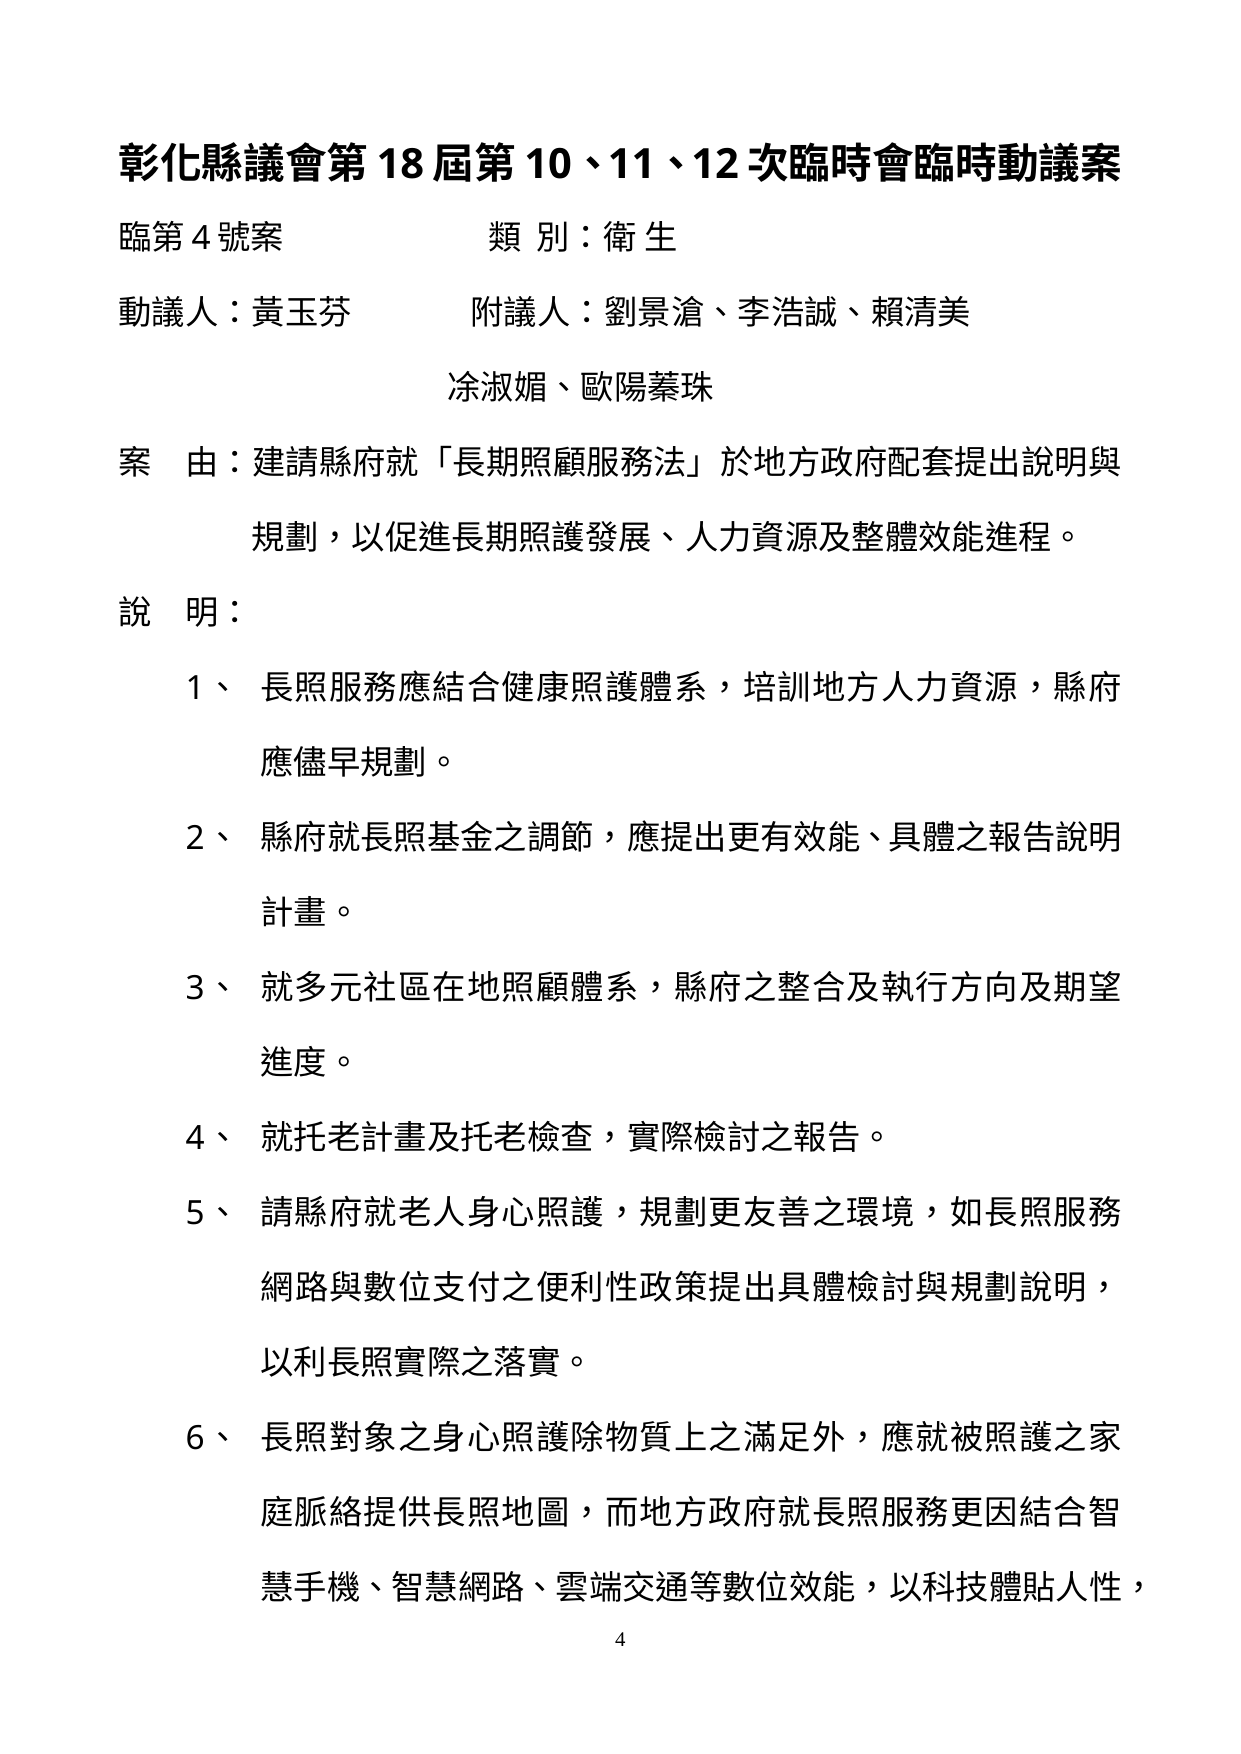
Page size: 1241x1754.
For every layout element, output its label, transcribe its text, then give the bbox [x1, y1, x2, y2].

text 案 由：建請縣府就「長期照顧服務法」於地方政府配套提出說明與規劃，以促進長期照護發展、人力資源及整體效能進程。 [118, 423, 1122, 573]
text 彰化縣議會第18屆第10、11、12次臨時會臨時動議案 [118, 123, 1122, 198]
list 請縣府就老人身心照護，規劃更友善之環境，如長照服務網路與數位支付之便利性政策提出具體檢討與規劃說明，以利長照實際之落實。 [185, 1173, 1122, 1398]
list 長照服務應結合健康照護體系，培訓地方人力資源，縣府應儘早規劃。 [185, 648, 1122, 798]
list 縣府就長照基金之調節，應提出更有效能、具體之報告說明計畫。 [185, 798, 1122, 948]
list 就多元社區在地照顧體系，縣府之整合及執行方向及期望進度。 [185, 948, 1122, 1098]
text 動議人：黃玉芬 附議人：劉景滄、李浩誠、賴清美 [118, 273, 1122, 348]
text 說 明： [118, 573, 1122, 648]
text 臨第4號案 類 別：衛 生 [118, 198, 1122, 273]
list 就托老計畫及托老檢查，實際檢討之報告。 [185, 1098, 1122, 1173]
text 凃淑媚、歐陽蓁珠 [118, 348, 1122, 423]
list 長照對象之身心照護除物質上之滿足外，應就被照護之家庭脈絡提供長照地圖，而地方政府就長照服務更因結合智慧手機、智慧網路、雲端交通等數位效能，以科技體貼人性，以符長照2.0的福利城市願景。 [185, 1398, 1122, 1623]
